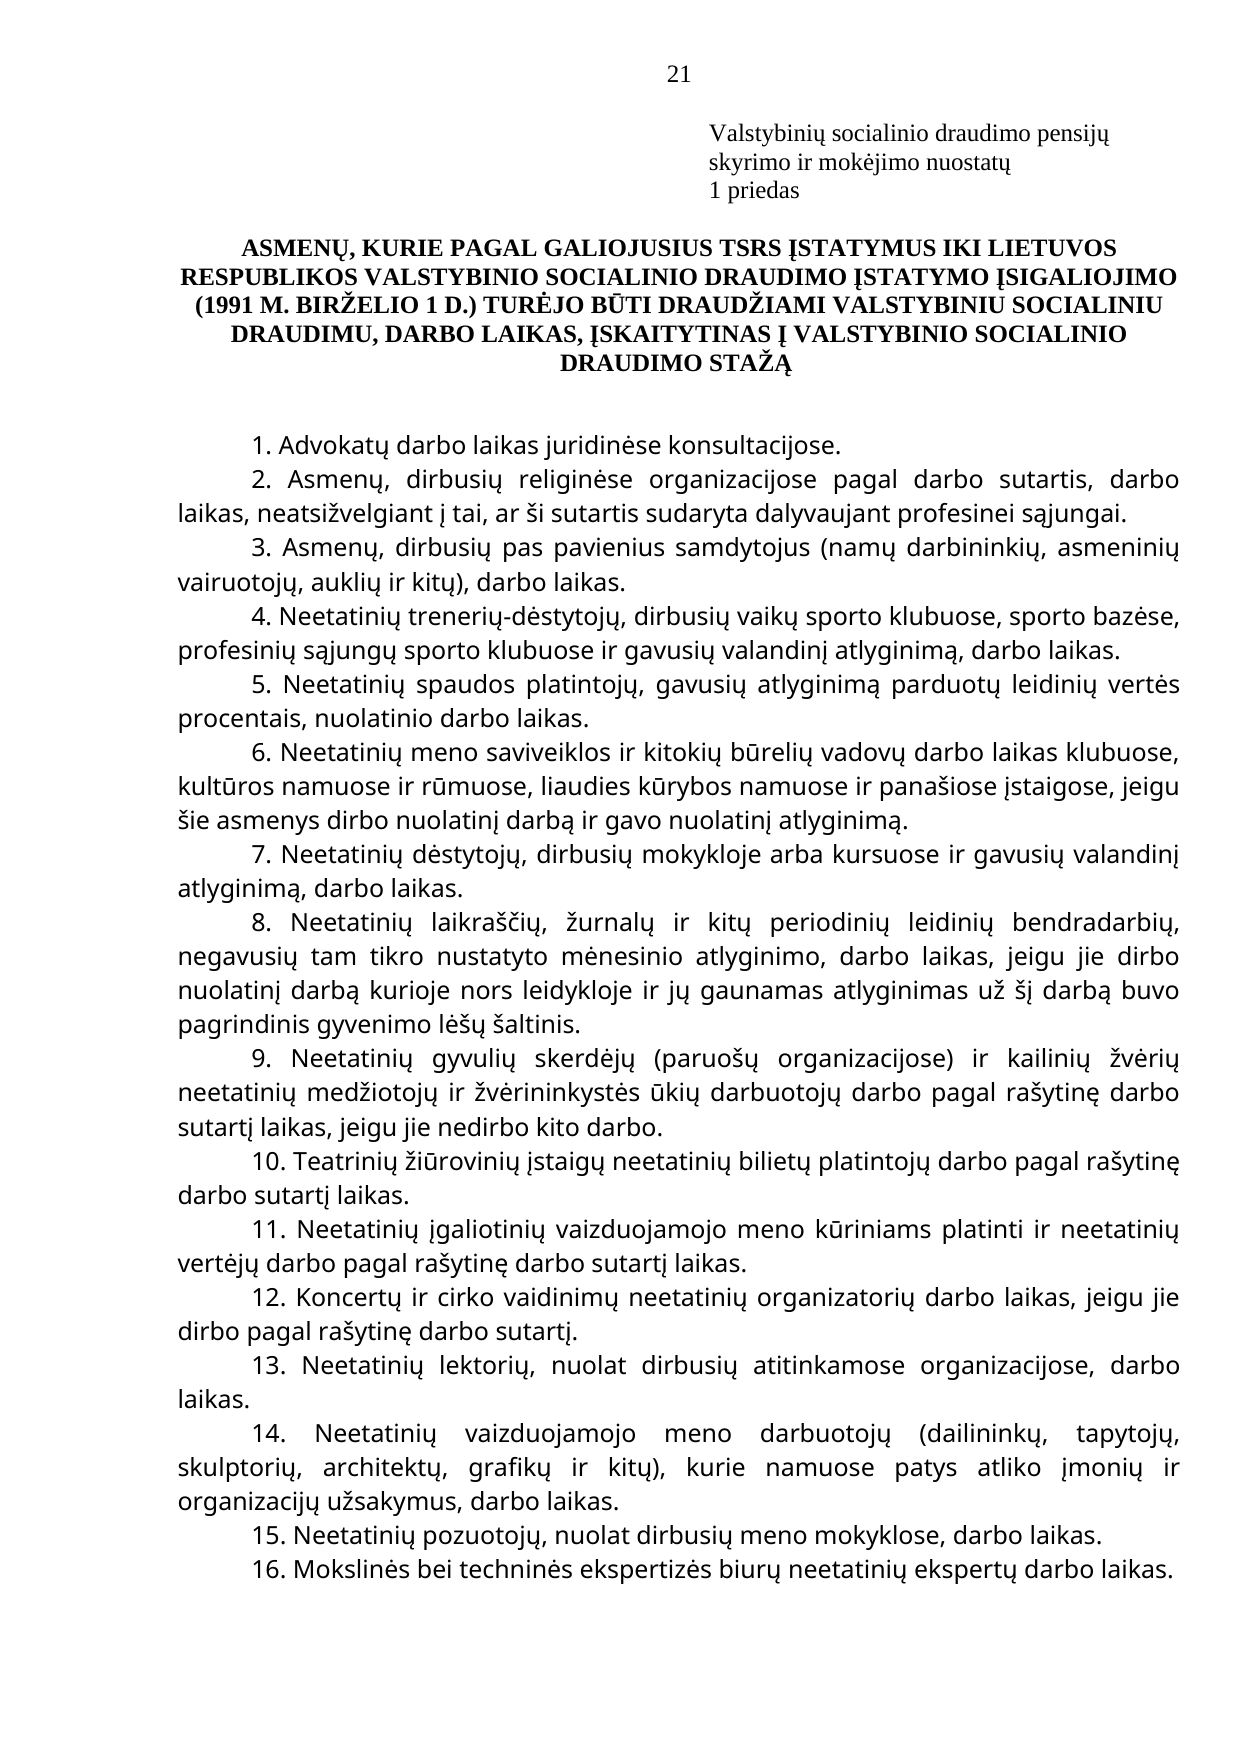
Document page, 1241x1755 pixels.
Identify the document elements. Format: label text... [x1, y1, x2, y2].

text skyrimo ir mokėjimo nuostatų [177, 147, 1181, 176]
text 1. Advokatų darbo laikas juridinėse konsultacijose. [177, 428, 1181, 462]
text 5. Neetatinių spaudos platintojų, gavusių atlyginimą parduotų leidinių vertės procentais, nuolatinio darbo laikas. [177, 666, 1181, 734]
text 9. Neetatinių gyvulių skerdėjų (paruošų organizacijose) ir kailinių žvėrių neetatinių medžiotojų ir žvėrininkystės ūkių darbuotojų darbo pagal rašytinę darbo sutartį laikas, jeigu jie nedirbo kito darbo. [177, 1041, 1181, 1143]
text 8. Neetatinių laikraščių, žurnalų ir kitų periodinių leidinių bendradarbių, negavusių tam tikro nustatyto mėnesinio atlyginimo, darbo laikas, jeigu jie dirbo nuolatinį darbą kurioje nors leidykloje ir jų gaunamas atlyginimas už šį darbą buvo pagrindinis gyvenimo lėšų šaltinis. [177, 905, 1181, 1041]
text 12. Koncertų ir cirko vaidinimų neetatinių organizatorių darbo laikas, jeigu jie dirbo pagal rašytinę darbo sutartį. [177, 1279, 1181, 1348]
text Valstybinių socialinio draudimo pensijų [709, 118, 1181, 147]
text 4. Neetatinių trenerių-dėstytojų, dirbusių vaikų sporto klubuose, sporto bazėse, profesinių sąjungų sporto klubuose ir gavusių valandinį atlyginimą, darbo laikas. [177, 598, 1181, 666]
text 3. Asmenų, dirbusių pas pavienius samdytojus (namų darbininkių, asmeninių vairuotojų, auklių ir kitų), darbo laikas. [177, 530, 1181, 598]
text 10. Teatrinių žiūrovinių įstaigų neetatinių bilietų platintojų darbo pagal rašytinę darbo sutartį laikas. [177, 1143, 1181, 1211]
text 13. Neetatinių lektorių, nuolat dirbusių atitinkamose organizacijose, darbo laikas. [177, 1348, 1181, 1416]
text 15. Neetatinių pozuotojų, nuolat dirbusių meno mokyklose, darbo laikas. [177, 1518, 1181, 1552]
text 2. Asmenų, dirbusių religinėse organizacijose pagal darbo sutartis, darbo laikas, neatsižvelgiant į tai, ar ši sutartis sudaryta dalyvaujant profesinei sąjungai. [177, 462, 1181, 530]
text 6. Neetatinių meno saviveiklos ir kitokių būrelių vadovų darbo laikas klubuose, kultūros namuose ir rūmuose, liaudies kūrybos namuose ir panašiose įstaigose, jeigu šie asmenys dirbo nuolatinį darbą ir gavo nuolatinį atlyginimą. [177, 734, 1181, 837]
text Asmenų, kurie pagal galiojusius TSRS įstatymus IKI LIETUVOS RESPUBLIKOS VALSTYBINIO SOCIALINIO DRAUDIMO ĮSTATYMO ĮSIGALIOJIMO (1991 M. BIRŽELIO 1 D.) turėjo būti draudžiami valstybiniu socialiniu draudimu, darbo laikas, įskaitytinas į valstybinio socialinio draudimo stažą [177, 233, 1181, 377]
text 11. Neetatinių įgaliotinių vaizduojamojo meno kūriniams platinti ir neetatinių vertėjų darbo pagal rašytinę darbo sutartį laikas. [177, 1211, 1181, 1279]
text 1 priedas [177, 176, 1181, 204]
text 16. Mokslinės bei techninės ekspertizės biurų neetatinių ekspertų darbo laikas. [177, 1552, 1181, 1586]
text 7. Neetatinių dėstytojų, dirbusių mokykloje arba kursuose ir gavusių valandinį atlyginimą, darbo laikas. [177, 837, 1181, 905]
text 14. Neetatinių vaizduojamojo meno darbuotojų (dailininkų, tapytojų, skulptorių, architektų, grafikų ir kitų), kurie namuose patys atliko įmonių ir organizacijų užsakymus, darbo laikas. [177, 1416, 1181, 1518]
